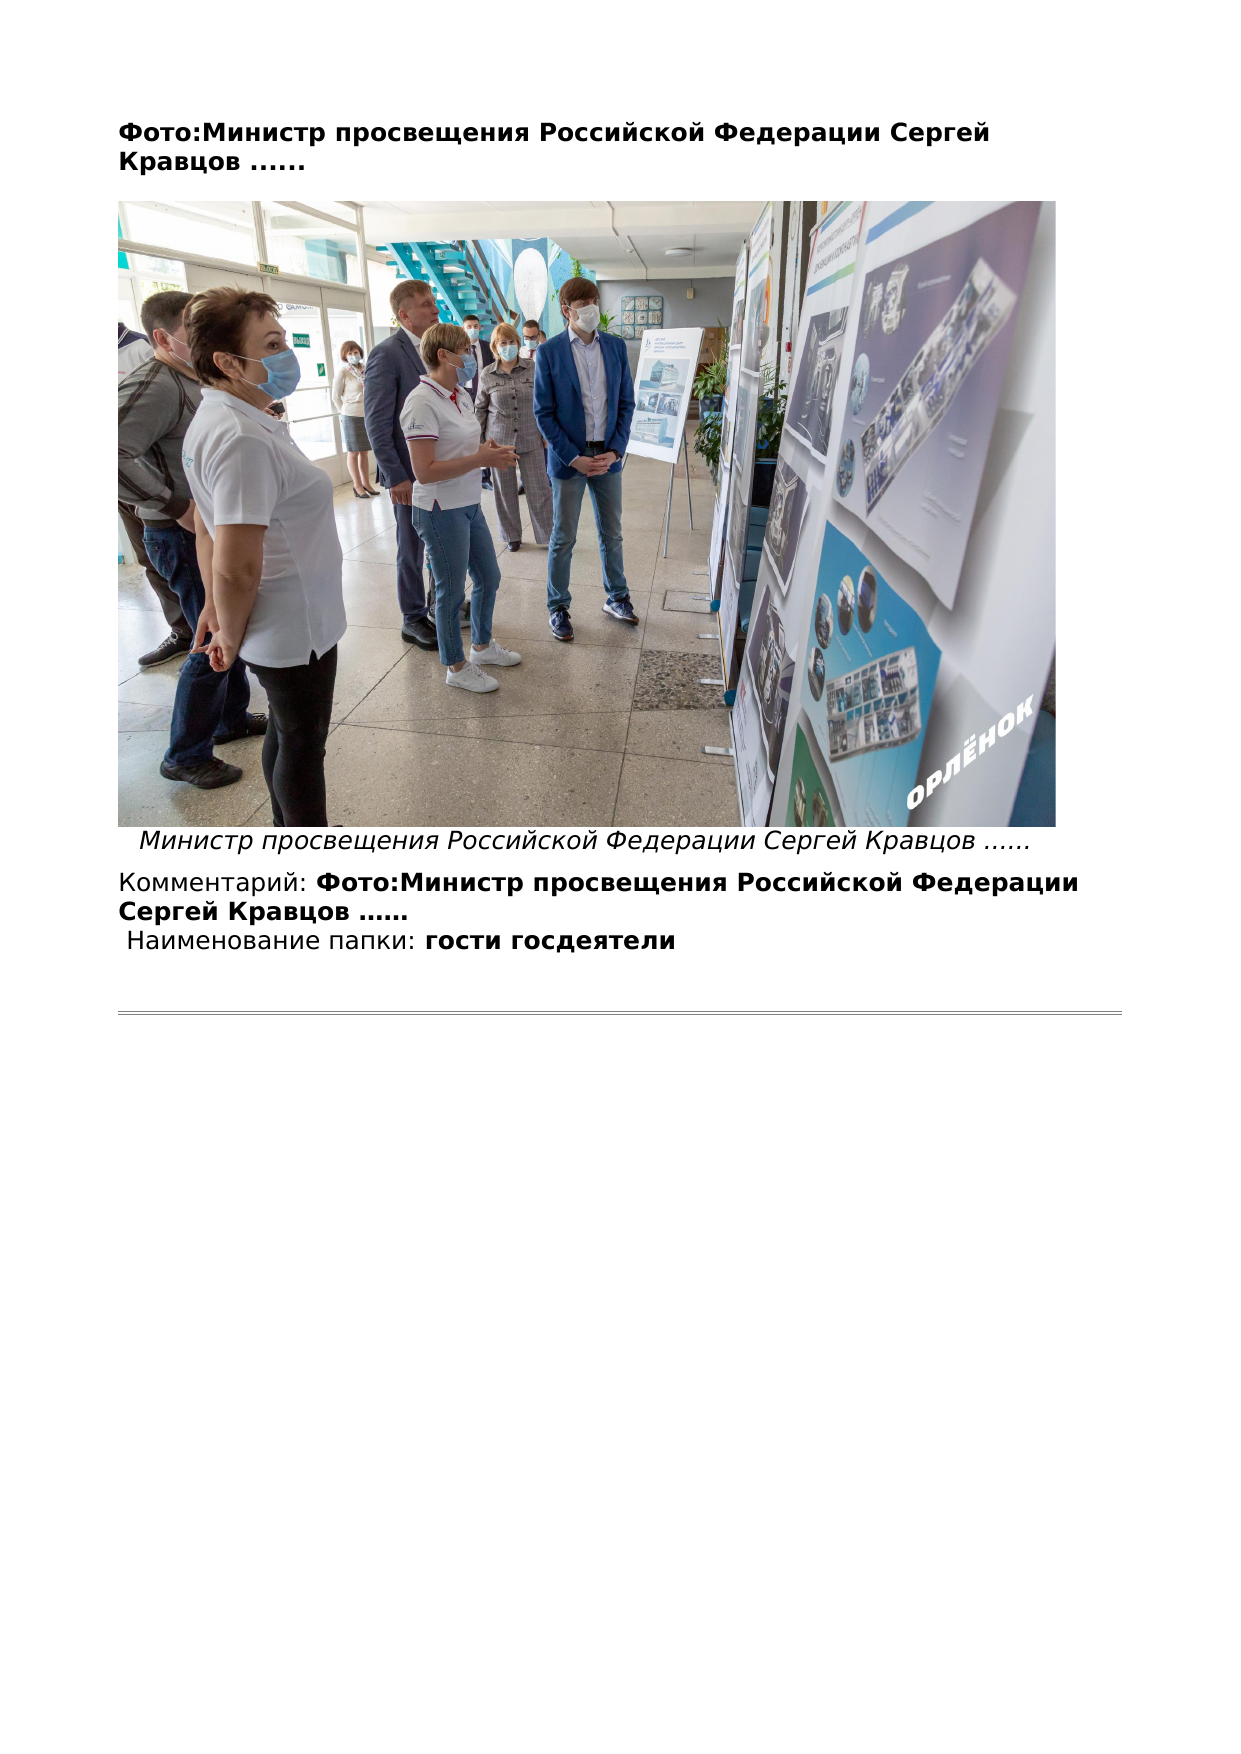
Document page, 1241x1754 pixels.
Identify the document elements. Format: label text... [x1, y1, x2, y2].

subtitle Фото:Министр просвещения Российской Федерации Сергей Кравцов ...... [118, 118, 1122, 176]
text Комментарий: Фото:Министр просвещения Российской Федерации Сергей Кравцов …… Наименование папки: гости госдеятели [118, 868, 1122, 984]
text Министр просвещения Российской Федерации Сергей Кравцов ...... [118, 827, 1056, 855]
picture [118, 201, 1056, 827]
